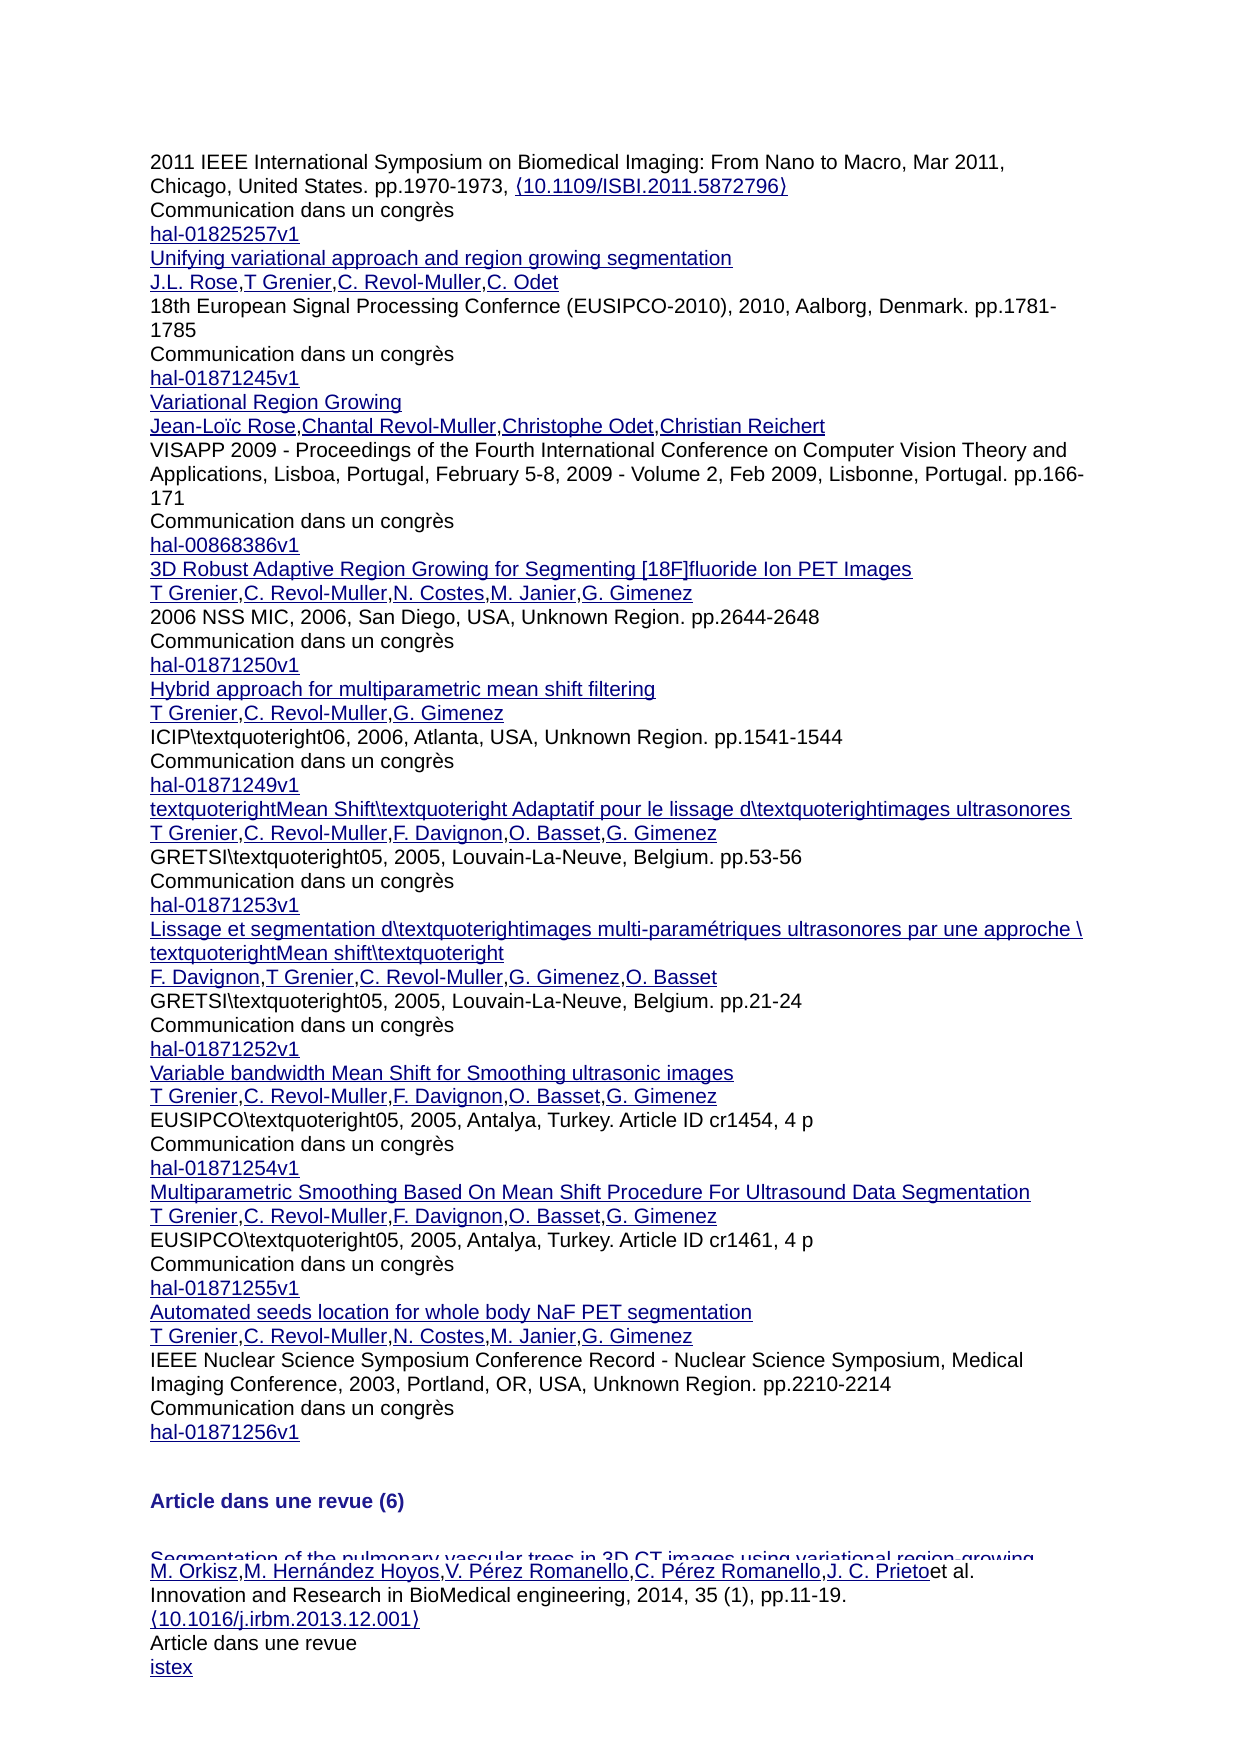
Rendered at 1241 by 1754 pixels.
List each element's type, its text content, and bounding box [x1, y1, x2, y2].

subtitle Article dans une revue (6) [150, 1488, 1090, 1512]
table_cell 2011 IEEE International Symposium on Biomedical Imaging: From Nano to Macro, Mar 2011, Chicago, United States. pp.1970-1973, ⟨10.1109/ISBI.2011.5872796⟩ Communication dans un congrès hal-01825257v1 [150, 150, 1090, 246]
table_cell 3D Robust Adaptive Region Growing for Segmenting [18F]fluoride Ion PET Images T Grenier,C. Revol-Muller,N. Costes,M. Janier,G. Gimenez 2006 NSS MIC, 2006, San Diego, USA, Unknown Region. pp.2644-2648 Communication dans un congrès hal-01871250v1 [150, 557, 1090, 677]
table_cell Multiparametric Smoothing Based On Mean Shift Procedure For Ultrasound Data Segmentation T Grenier,C. Revol-Muller,F. Davignon,O. Basset,G. Gimenez EUSIPCO\textquoteright05, 2005, Antalya, Turkey. Article ID cr1461, 4 p Communication dans un congrès hal-01871255v1 [150, 1180, 1090, 1300]
table_header Segmentation of the pulmonary vascular trees in 3D CT images using variational region-growing M. Orkisz,M. Hernández Hoyos,V. Pérez Romanello,C. Pérez Romanello,J. C. Prietoet al. Innovation and Research in BioMedical engineering, 2014, 35 (1), pp.11-19. ⟨10.1016/j.irbm.2013.12.001⟩ Article dans une revue istex [150, 1547, 1090, 1679]
table_cell Lissage et segmentation d\textquoterightimages multi-paramétriques ultrasonores par une approche \textquoterightMean shift\textquoteright F. Davignon,T Grenier,C. Revol-Muller,G. Gimenez,O. Basset GRETSI\textquoteright05, 2005, Louvain-La-Neuve, Belgium. pp.21-24 Communication dans un congrès hal-01871252v1 [150, 917, 1090, 1060]
table_cell textquoterightMean Shift\textquoteright Adaptatif pour le lissage d\textquoterightimages ultrasonores T Grenier,C. Revol-Muller,F. Davignon,O. Basset,G. Gimenez GRETSI\textquoteright05, 2005, Louvain-La-Neuve, Belgium. pp.53-56 Communication dans un congrès hal-01871253v1 [150, 797, 1090, 917]
table_cell Unifying variational approach and region growing segmentation J.L. Rose,T Grenier,C. Revol-Muller,C. Odet 18th European Signal Processing Confernce (EUSIPCO-2010), 2010, Aalborg, Denmark. pp.1781-1785 Communication dans un congrès hal-01871245v1 [150, 246, 1090, 389]
table_cell Hybrid approach for multiparametric mean shift filtering T Grenier,C. Revol-Muller,G. Gimenez ICIP\textquoteright06, 2006, Atlanta, USA, Unknown Region. pp.1541-1544 Communication dans un congrès hal-01871249v1 [150, 677, 1090, 797]
table_cell Variational Region Growing Jean-Loïc Rose,Chantal Revol-Muller,Christophe Odet,Christian Reichert VISAPP 2009 - Proceedings of the Fourth International Conference on Computer Vision Theory and Applications, Lisboa, Portugal, February 5-8, 2009 - Volume 2, Feb 2009, Lisbonne, Portugal. pp.166-171 Communication dans un congrès hal-00868386v1 [150, 390, 1090, 557]
table_cell Automated seeds location for whole body NaF PET segmentation T Grenier,C. Revol-Muller,N. Costes,M. Janier,G. Gimenez IEEE Nuclear Science Symposium Conference Record - Nuclear Science Symposium, Medical Imaging Conference, 2003, Portland, OR, USA, Unknown Region. pp.2210-2214 Communication dans un congrès hal-01871256v1 [150, 1300, 1090, 1444]
table_cell Variable bandwidth Mean Shift for Smoothing ultrasonic images T Grenier,C. Revol-Muller,F. Davignon,O. Basset,G. Gimenez EUSIPCO\textquoteright05, 2005, Antalya, Turkey. Article ID cr1454, 4 p Communication dans un congrès hal-01871254v1 [150, 1060, 1090, 1180]
